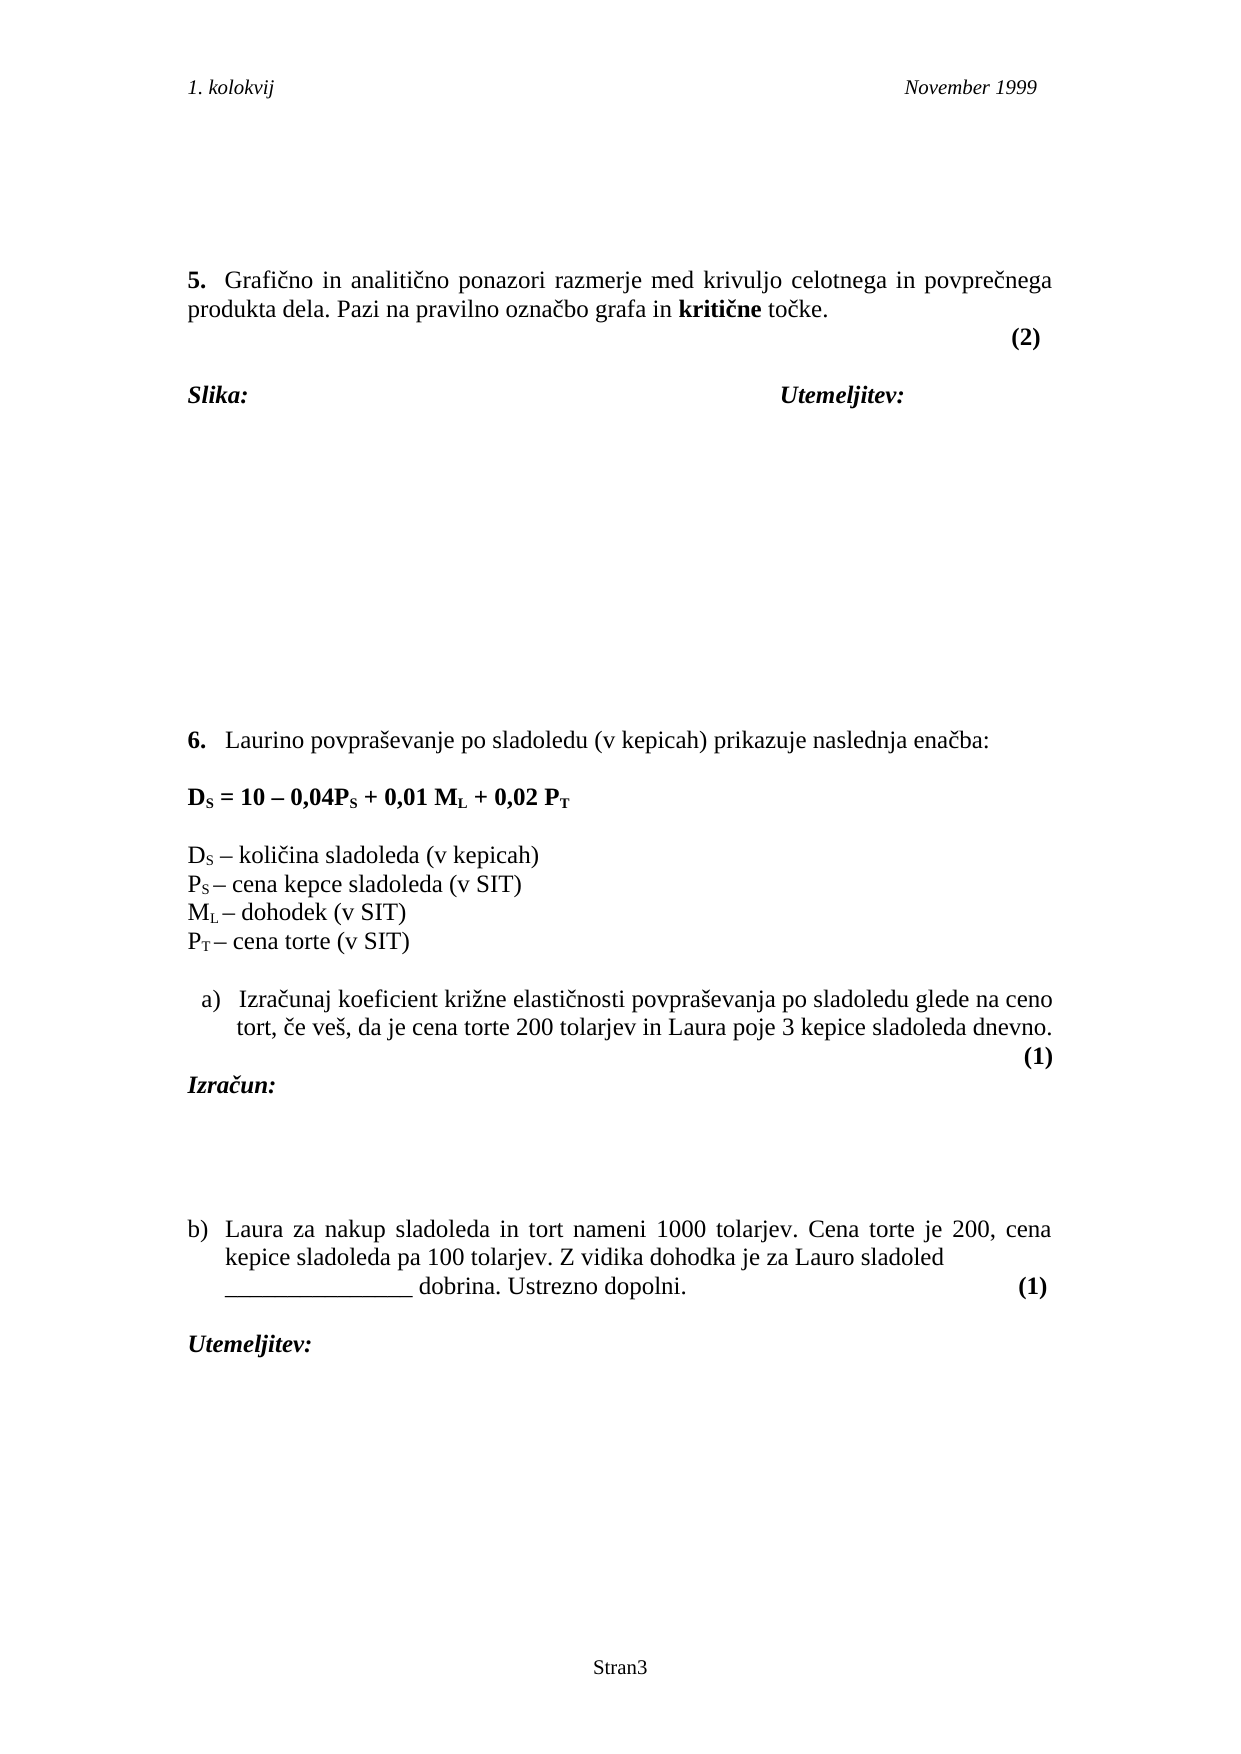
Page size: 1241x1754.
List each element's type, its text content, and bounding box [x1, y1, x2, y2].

list Izračunaj koeficient križne elastičnosti povpraševanja po sladoledu glede na ceno tort, če veš, da je cena torte 200 tolarjev in Laura poje 3 kepice sladoleda dnevno. (1) [187, 984, 1053, 1070]
text PS – cena kepce sladoleda (v SIT) [187, 869, 1053, 897]
text ML – dohodek (v SIT) [187, 897, 1053, 926]
text _______________ dobrina. Ustrezno dopolni. (1) [187, 1271, 1053, 1300]
text DS = 10 – 0,04PS + 0,01 ML + 0,02 PT [187, 782, 1053, 811]
text (2) [187, 322, 1053, 351]
text Slika: Utemeljitev: [187, 380, 1053, 409]
text 5. Grafično in analitično ponazori razmerje med krivuljo celotnega in povprečnega produkta dela. Pazi na pravilno označbo grafa in kritične točke. [187, 265, 1053, 322]
text Izračun: [187, 1070, 1053, 1099]
list Laurino povpraševanje po sladoledu (v kepicah) prikazuje naslednja enačba: [187, 725, 1053, 754]
text DS – količina sladoleda (v kepicah) [187, 840, 1053, 869]
list Laura za nakup sladoleda in tort nameni 1000 tolarjev. Cena torte je 200, cena kepice sladoleda pa 100 tolarjev. Z vidika dohodka je za Lauro sladoled [187, 1214, 1053, 1271]
text PT – cena torte (v SIT) [187, 926, 1053, 955]
text Utemeljitev: [187, 1329, 1053, 1357]
